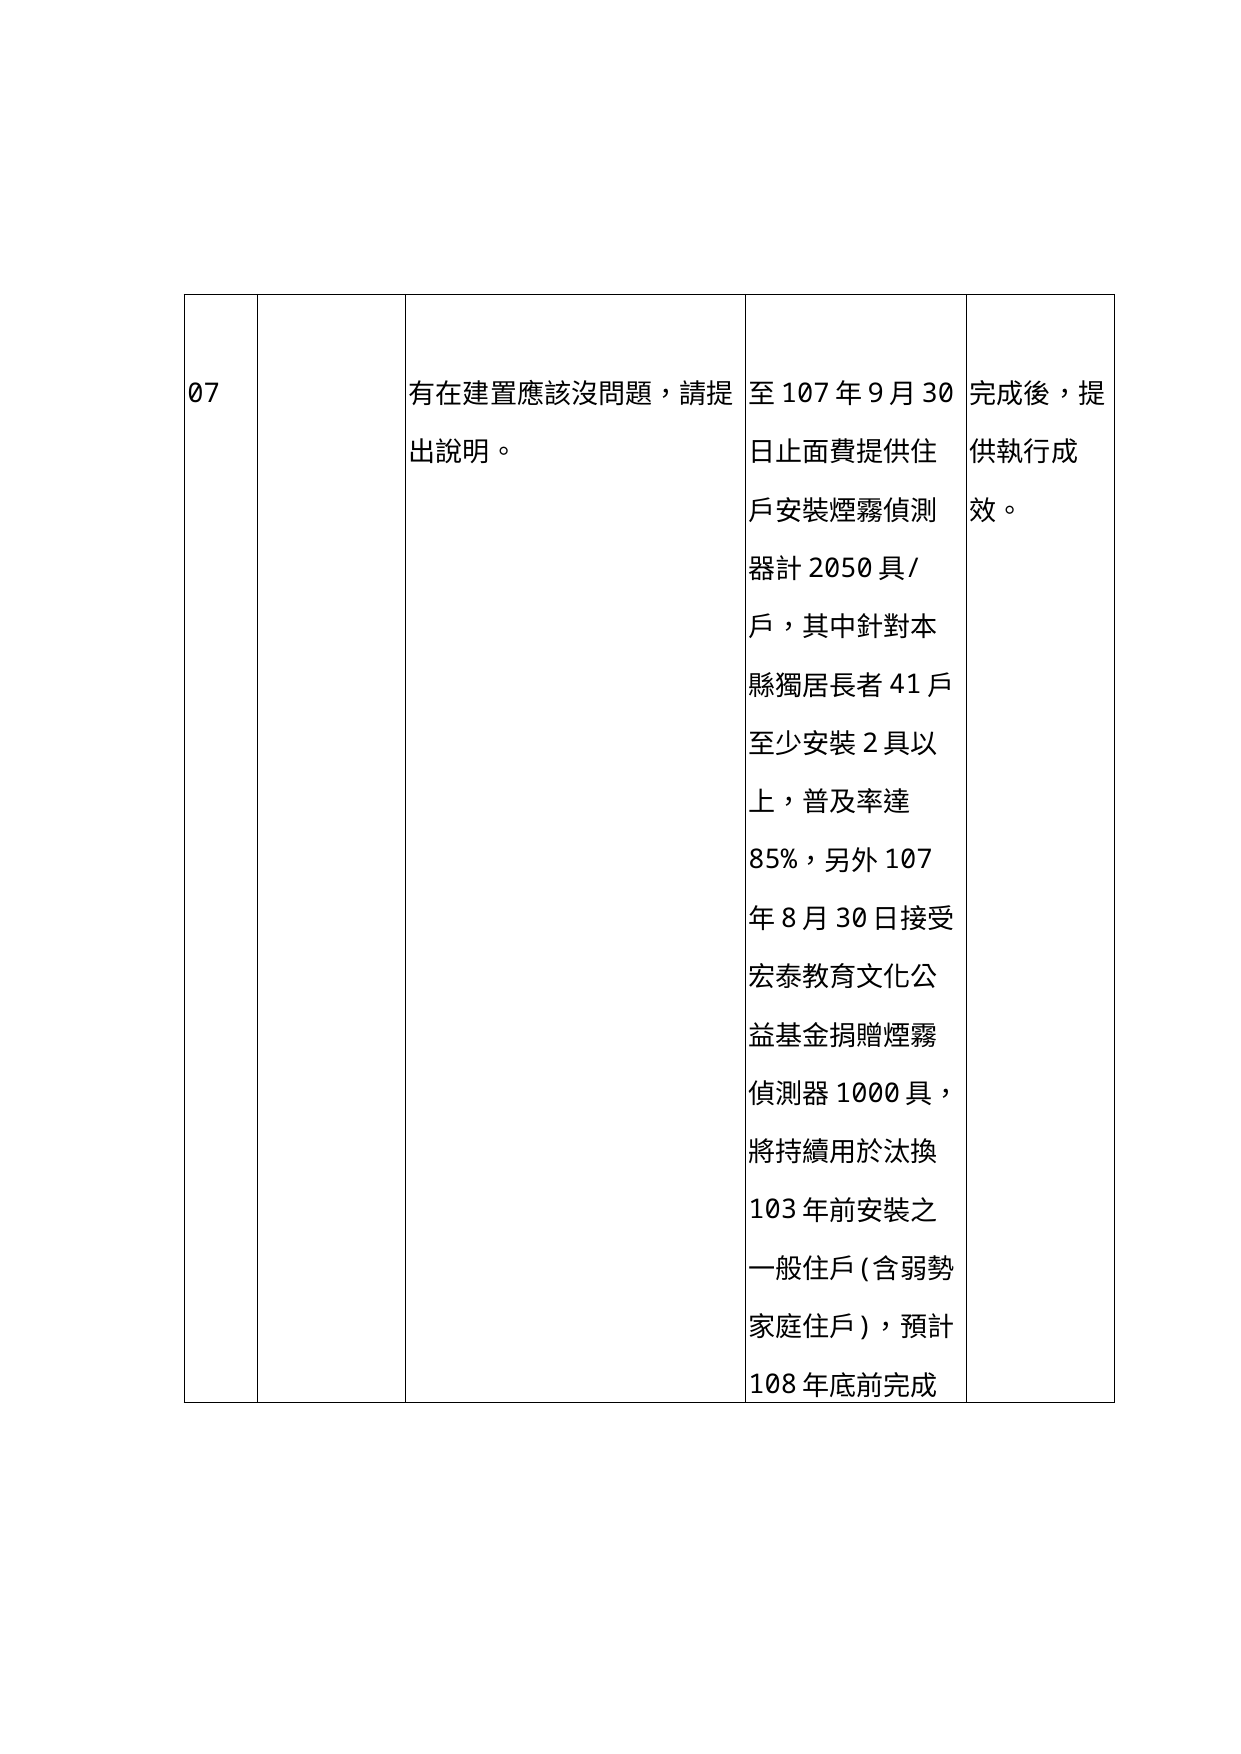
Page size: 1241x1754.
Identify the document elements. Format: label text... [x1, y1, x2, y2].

table_cell 至107年9月30日止面費提供住戶安裝煙霧偵測器計2050具/戶，其中針對本縣獨居長者41戶至少安裝2具以上，普及率達85%，另外107年8月30日接受宏泰教育文化公益基金捐贈煙霧偵測器1000具，將持續用於汰換103年前安裝之一般住戶(含弱勢家庭住戶)，預計108年底前完成 [746, 295, 966, 1402]
table_cell 完成後，提供執行成效。 [967, 295, 1114, 1402]
table_cell 有在建置應該沒問題，請提出說明。 [406, 295, 745, 1402]
table_cell 07 [185, 295, 257, 1402]
table_cell [258, 295, 405, 1402]
